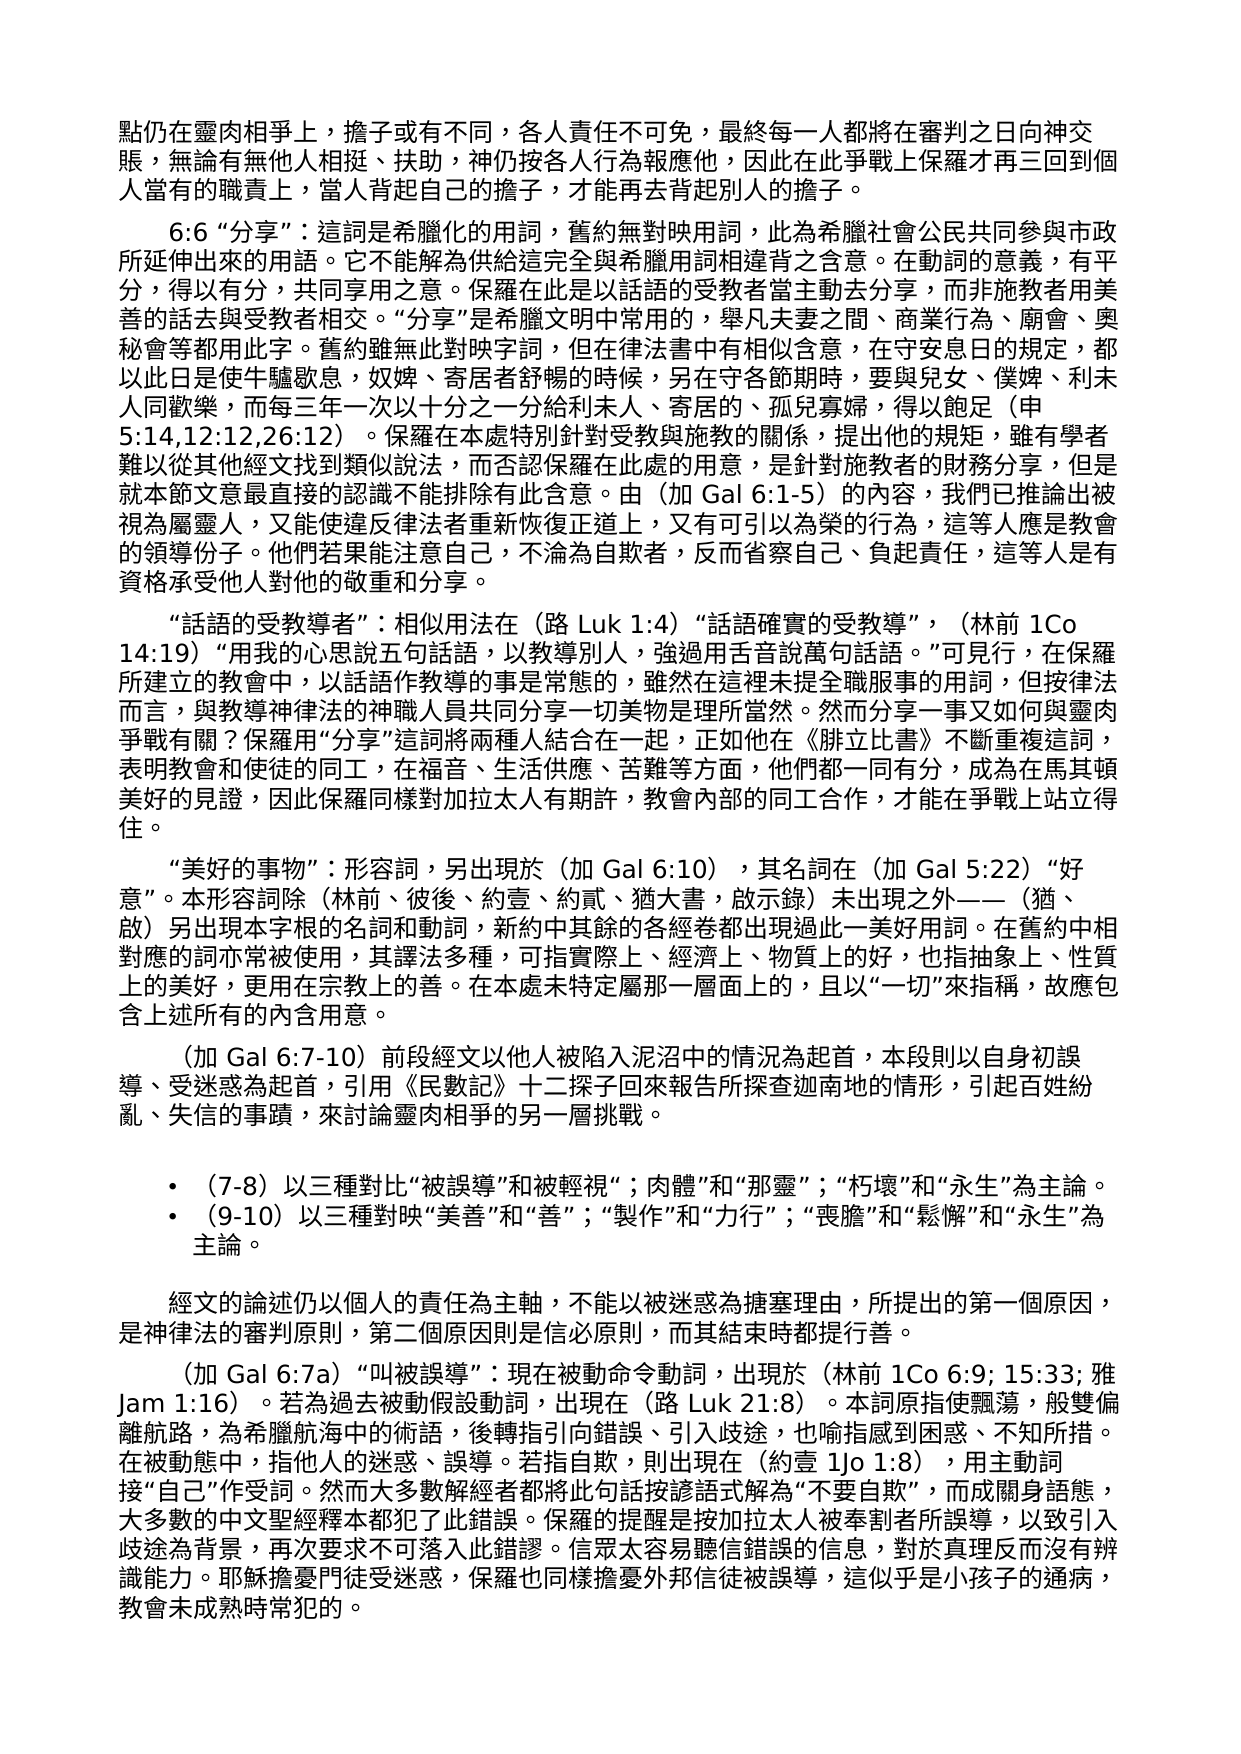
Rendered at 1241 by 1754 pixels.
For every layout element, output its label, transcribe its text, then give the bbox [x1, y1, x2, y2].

text （加 Gal 6:7-10）前段經文以他人被陷入泥沼中的情況為起首，本段則以自身初誤導、受迷惑為起首，引用《民數記》十二探子回來報告所探查迦南地的情形，引起百姓紛亂、失信的事蹟，來討論靈肉相爭的另一層挑戰。 [118, 1043, 1122, 1131]
text “話語的受教導者”：相似用法在（路 Luk 1:4）“話語確實的受教導”，（林前 1Co 14:19）“用我的心思說五句話語，以教導別人，強過用舌音說萬句話語。”可見行，在保羅所建立的教會中，以話語作教導的事是常態的，雖然在這裡未提全職服事的用詞，但按律法而言，與教導神律法的神職人員共同分享一切美物是理所當然。然而分享一事又如何與靈肉爭戰有關？保羅用“分享”這詞將兩種人結合在一起，正如他在《腓立比書》不斷重複這詞，表明教會和使徒的同工，在福音、生活供應、苦難等方面，他們都一同有分，成為在馬其頓美好的見證，因此保羅同樣對加拉太人有期許，教會內部的同工合作，才能在爭戰上站立得住。 [118, 610, 1122, 843]
text 經文的論述仍以個人的責任為主軸，不能以被迷惑為搪塞理由，所提出的第一個原因，是神律法的審判原則，第二個原因則是信必原則，而其結束時都提行善。 [118, 1289, 1122, 1348]
list （7-8）以三種對比“被誤導”和被輕視“；肉體”和“那靈”；“朽壞”和“永生”為主論。 [177, 1173, 1122, 1202]
list （9-10）以三種對映“美善”和“善”；“製作”和“力行”；“喪膽”和“鬆懈”和“永生”為主論。 [177, 1202, 1122, 1260]
text 6:6 “分享”：這詞是希臘化的用詞，舊約無對映用詞，此為希臘社會公民共同參與市政所延伸出來的用語。它不能解為供給這完全與希臘用詞相違背之含意。在動詞的意義，有平分，得以有分，共同享用之意。保羅在此是以話語的受教者當主動去分享，而非施教者用美善的話去與受教者相交。“分享”是希臘文明中常用的，舉凡夫妻之間、商業行為、廟會、奧秘會等都用此字。舊約雖無此對映字詞，但在律法書中有相似含意，在守安息日的規定，都以此日是使牛驢歇息，奴婢、寄居者舒暢的時候，另在守各節期時，要與兒女、僕婢、利未人同歡樂，而每三年一次以十分之一分給利未人、寄居的、孤兒寡婦，得以飽足（申5:14,12:12,26:12）。保羅在本處特別針對受教與施教的關係，提出他的規矩，雖有學者難以從其他經文找到類似說法，而否認保羅在此處的用意，是針對施教者的財務分享，但是就本節文意最直接的認識不能排除有此含意。由（加 Gal 6:1-5）的內容，我們已推論出被視為屬靈人，又能使違反律法者重新恢復正道上，又有可引以為榮的行為，這等人應是教會的領導份子。他們若果能注意自己，不淪為自欺者，反而省察自己、負起責任，這等人是有資格承受他人對他的敬重和分享。 [118, 218, 1122, 597]
text （加 Gal 6:7a）“叫被誤導”：現在被動命令動詞，出現於（林前 1Co 6:9; 15:33; 雅 Jam 1:16）。若為過去被動假設動詞，出現在（路 Luk 21:8）。本詞原指使飄蕩，般雙偏離航路，為希臘航海中的術語，後轉指引向錯誤、引入歧途，也喻指感到困惑、不知所措。在被動態中，指他人的迷惑、誤導。若指自欺，則出現在（約壹 1Jo 1:8），用主動詞接“自己”作受詞。然而大多數解經者都將此句話按諺語式解為“不要自欺”，而成關身語態，大多數的中文聖經釋本都犯了此錯誤。保羅的提醒是按加拉太人被奉割者所誤導，以致引入歧途為背景，再次要求不可落入此錯謬。信眾太容易聽信錯誤的信息，對於真理反而沒有辨識能力。耶穌擔憂門徒受迷惑，保羅也同樣擔憂外邦信徒被誤導，這似乎是小孩子的通病，教會未成熟時常犯的。 [118, 1360, 1122, 1623]
text 點仍在靈肉相爭上，擔子或有不同，各人責任不可免，最終每一人都將在審判之日向神交賬，無論有無他人相挺、扶助，神仍按各人行為報應他，因此在此爭戰上保羅才再三回到個人當有的職責上，當人背起自己的擔子，才能再去背起別人的擔子。 [118, 118, 1122, 206]
text “美好的事物”：形容詞，另出現於（加 Gal 6:10），其名詞在（加 Gal 5:22）“好意”。本形容詞除（林前、彼後、約壹、約貳、猶大書，啟示錄）未出現之外——（猶、啟）另出現本字根的名詞和動詞，新約中其餘的各經卷都出現過此一美好用詞。在舊約中相對應的詞亦常被使用，其譯法多種，可指實際上、經濟上、物質上的好，也指抽象上、性質上的美好，更用在宗教上的善。在本處未特定屬那一層面上的，且以“一切”來指稱，故應包含上述所有的內含用意。 [118, 856, 1122, 1031]
